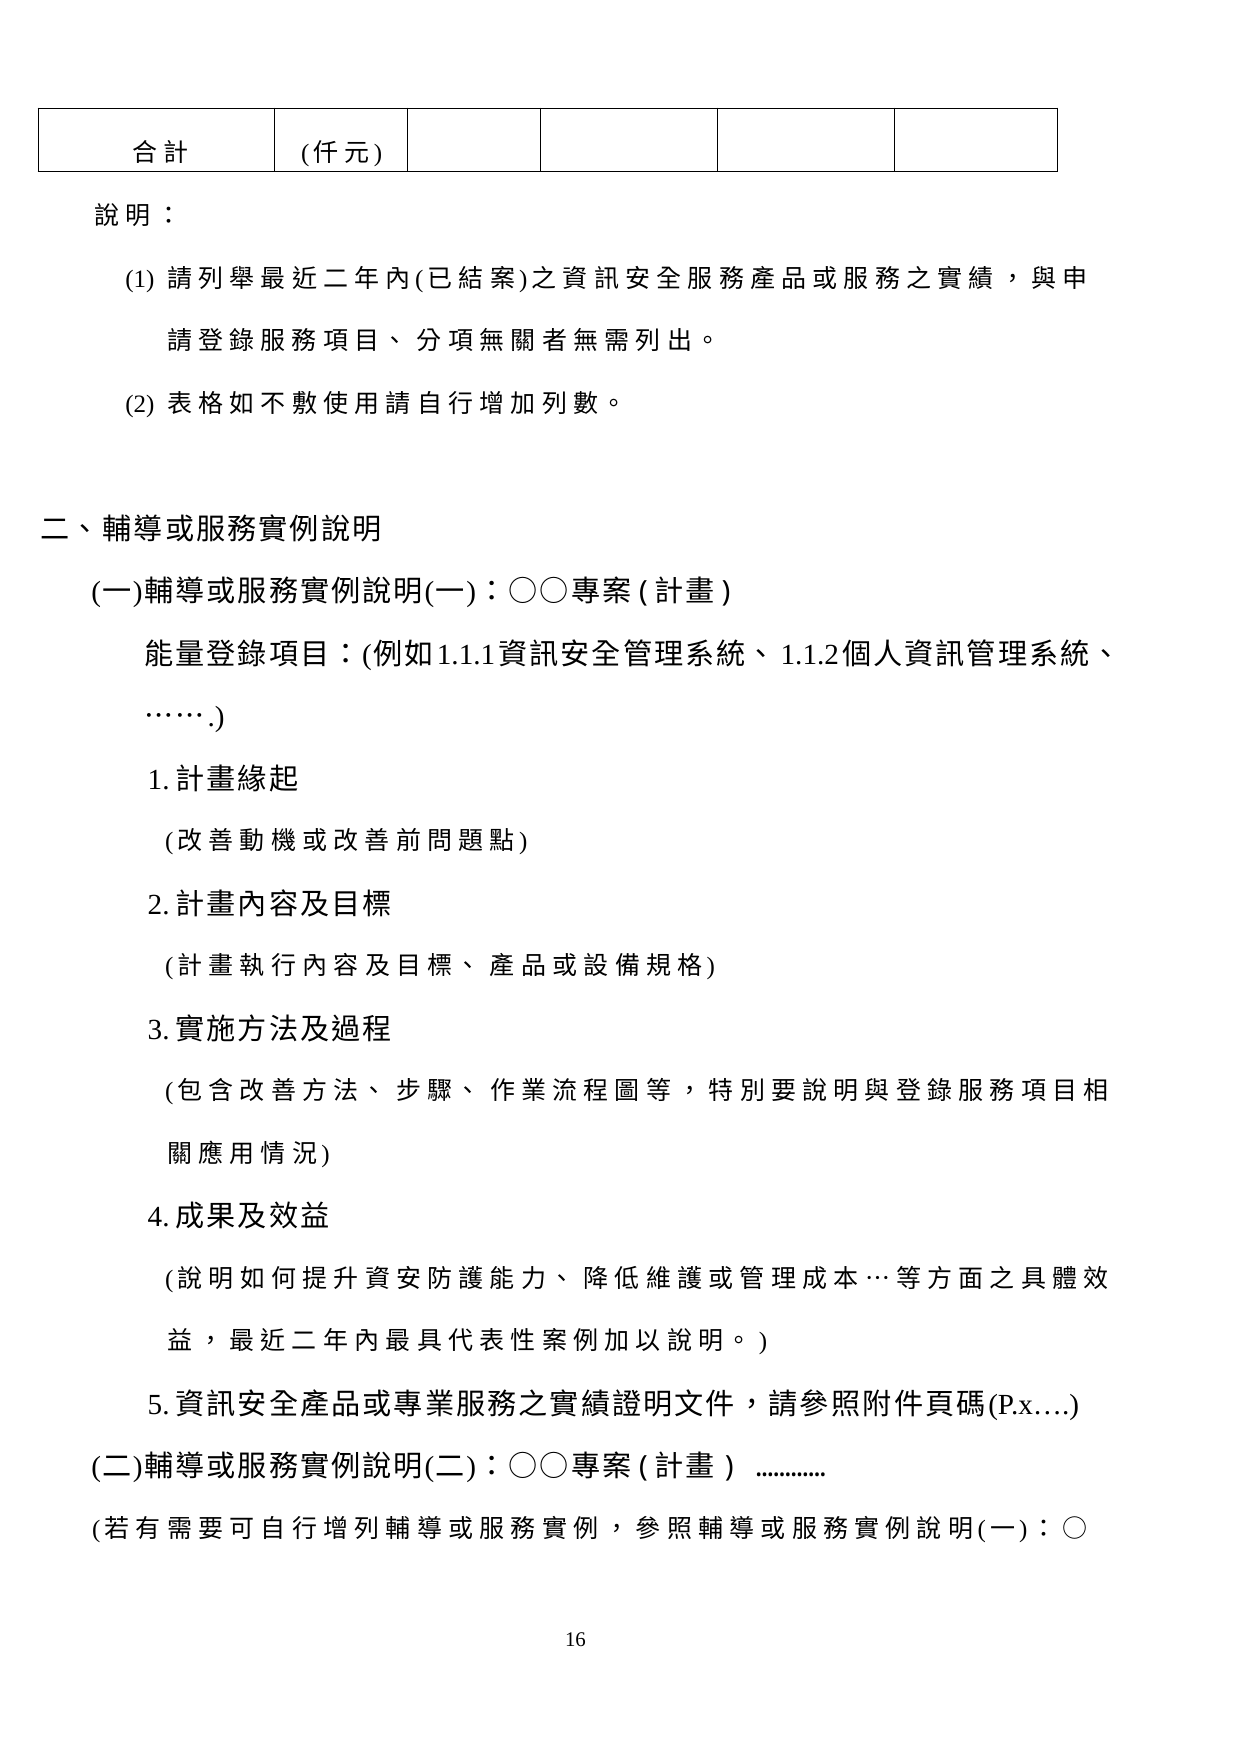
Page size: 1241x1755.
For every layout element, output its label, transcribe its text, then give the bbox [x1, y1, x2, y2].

text 3.實施方法及過程 [142, 985, 1112, 1047]
text 二、輔導或服務實例說明 [39, 485, 1112, 547]
text (一)輔導或服務實例說明(一)：○○專案(計畫) [82, 547, 1112, 610]
text (若有需要可自行增列輔導或服務實例，參照輔導或服務實例說明(一)：○ [83, 1485, 1112, 1547]
text 1.計畫緣起 [142, 735, 1112, 797]
table_cell [541, 109, 717, 171]
table_cell [718, 109, 894, 171]
text (1) 請列舉最近二年內(已結案)之資訊安全服務產品或服務之實績，與申請登錄服務項目、分項無關者無需列出。 [116, 235, 1112, 360]
table_cell 合計 [39, 109, 274, 171]
text 能量登錄項目：(例如1.1.1資訊安全管理系統、1.1.2個人資訊管理系統、…….) [135, 610, 1112, 735]
text (改善動機或改善前問題點) [157, 797, 1112, 860]
table_cell [408, 109, 540, 171]
text 5.資訊安全產品或專業服務之實績證明文件，請參照附件頁碼(P.x….) [142, 1360, 1112, 1422]
text 說明： [83, 172, 1112, 235]
text (說明如何提升資安防護能力、降低維護或管理成本…等方面之具體效益，最近二年內最具代表性案例加以說明。) [157, 1235, 1112, 1360]
text 4.成果及效益 [142, 1172, 1112, 1235]
text (2) 表格如不敷使用請自行增加列數。 [116, 360, 1112, 422]
text (二)輔導或服務實例說明(二)：○○專案(計畫) ………… [82, 1422, 1112, 1485]
text (計畫執行內容及目標、產品或設備規格) [157, 922, 1112, 985]
table_cell (仟元) [275, 109, 407, 171]
table_cell [895, 109, 1057, 171]
text 2.計畫內容及目標 [142, 860, 1112, 922]
text (包含改善方法、步驟、作業流程圖等，特別要說明與登錄服務項目相關應用情況) [157, 1047, 1112, 1172]
